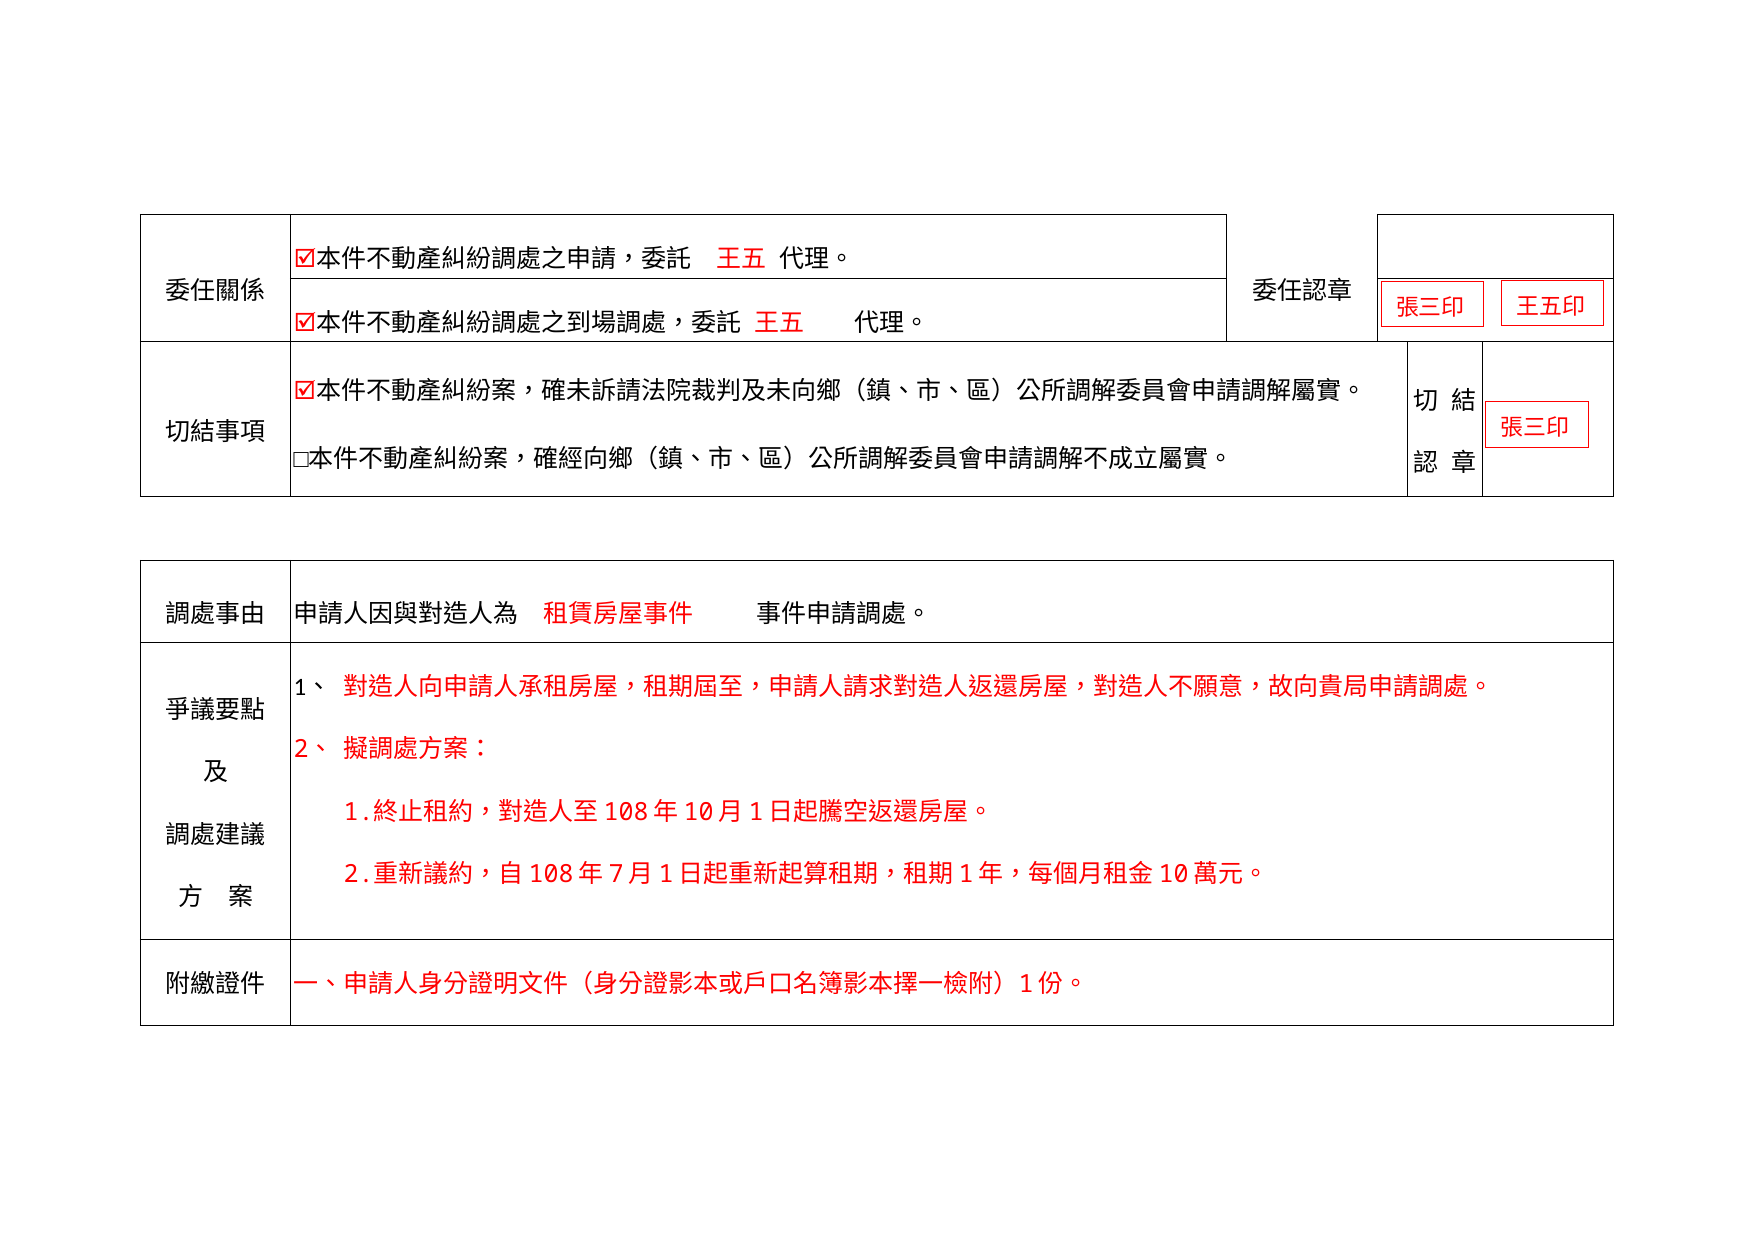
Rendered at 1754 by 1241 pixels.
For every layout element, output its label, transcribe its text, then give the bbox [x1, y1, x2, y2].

table_cell [1378, 215, 1613, 277]
table_cell 委任認章 [1227, 214, 1377, 341]
table_cell 調處事由 [141, 561, 290, 642]
table_cell 本件不動產糾紛調處之申請，委託 王五 代理。 [291, 215, 1226, 277]
table_cell 一、申請人身分證明文件（身分證影本或戶口名簿影本擇一檢附）1份。 [291, 940, 1613, 1025]
table_cell 本件不動產糾紛調處之到場調處，委託 王五 代理。 [291, 279, 1226, 341]
table_cell 對造人向申請人承租房屋，租期屆至，申請人請求對造人返還房屋，對造人不願意，故向貴局申請調處。 擬調處方案： 1.終止租約，對造人至108年10月1日起騰空返還房屋。 2.重新議約，自108年7月1日起重新起算租期，租期1年，每個月租金10萬元。 [291, 643, 1613, 938]
table_cell 委任關係 [141, 215, 290, 341]
table_cell [1483, 342, 1613, 496]
table_cell 爭議要點 及 調處建議 方 案 [141, 643, 290, 938]
table_cell 切 結 認 章 [1408, 342, 1482, 496]
table_cell [1378, 279, 1613, 341]
table_cell 附繳證件 [141, 940, 290, 1025]
table_cell [140, 497, 1613, 560]
table_cell 本件不動產糾紛案，確未訴請法院裁判及未向鄉（鎮、市、區）公所調解委員會申請調解屬實。 □本件不動產糾紛案，確經向鄉（鎮、市、區）公所調解委員會申請調解不成立屬實。 [291, 342, 1407, 496]
table_cell 切結事項 [141, 342, 290, 496]
table_cell 申請人因與對造人為 租賃房屋事件 事件申請調處。 [291, 561, 1613, 642]
